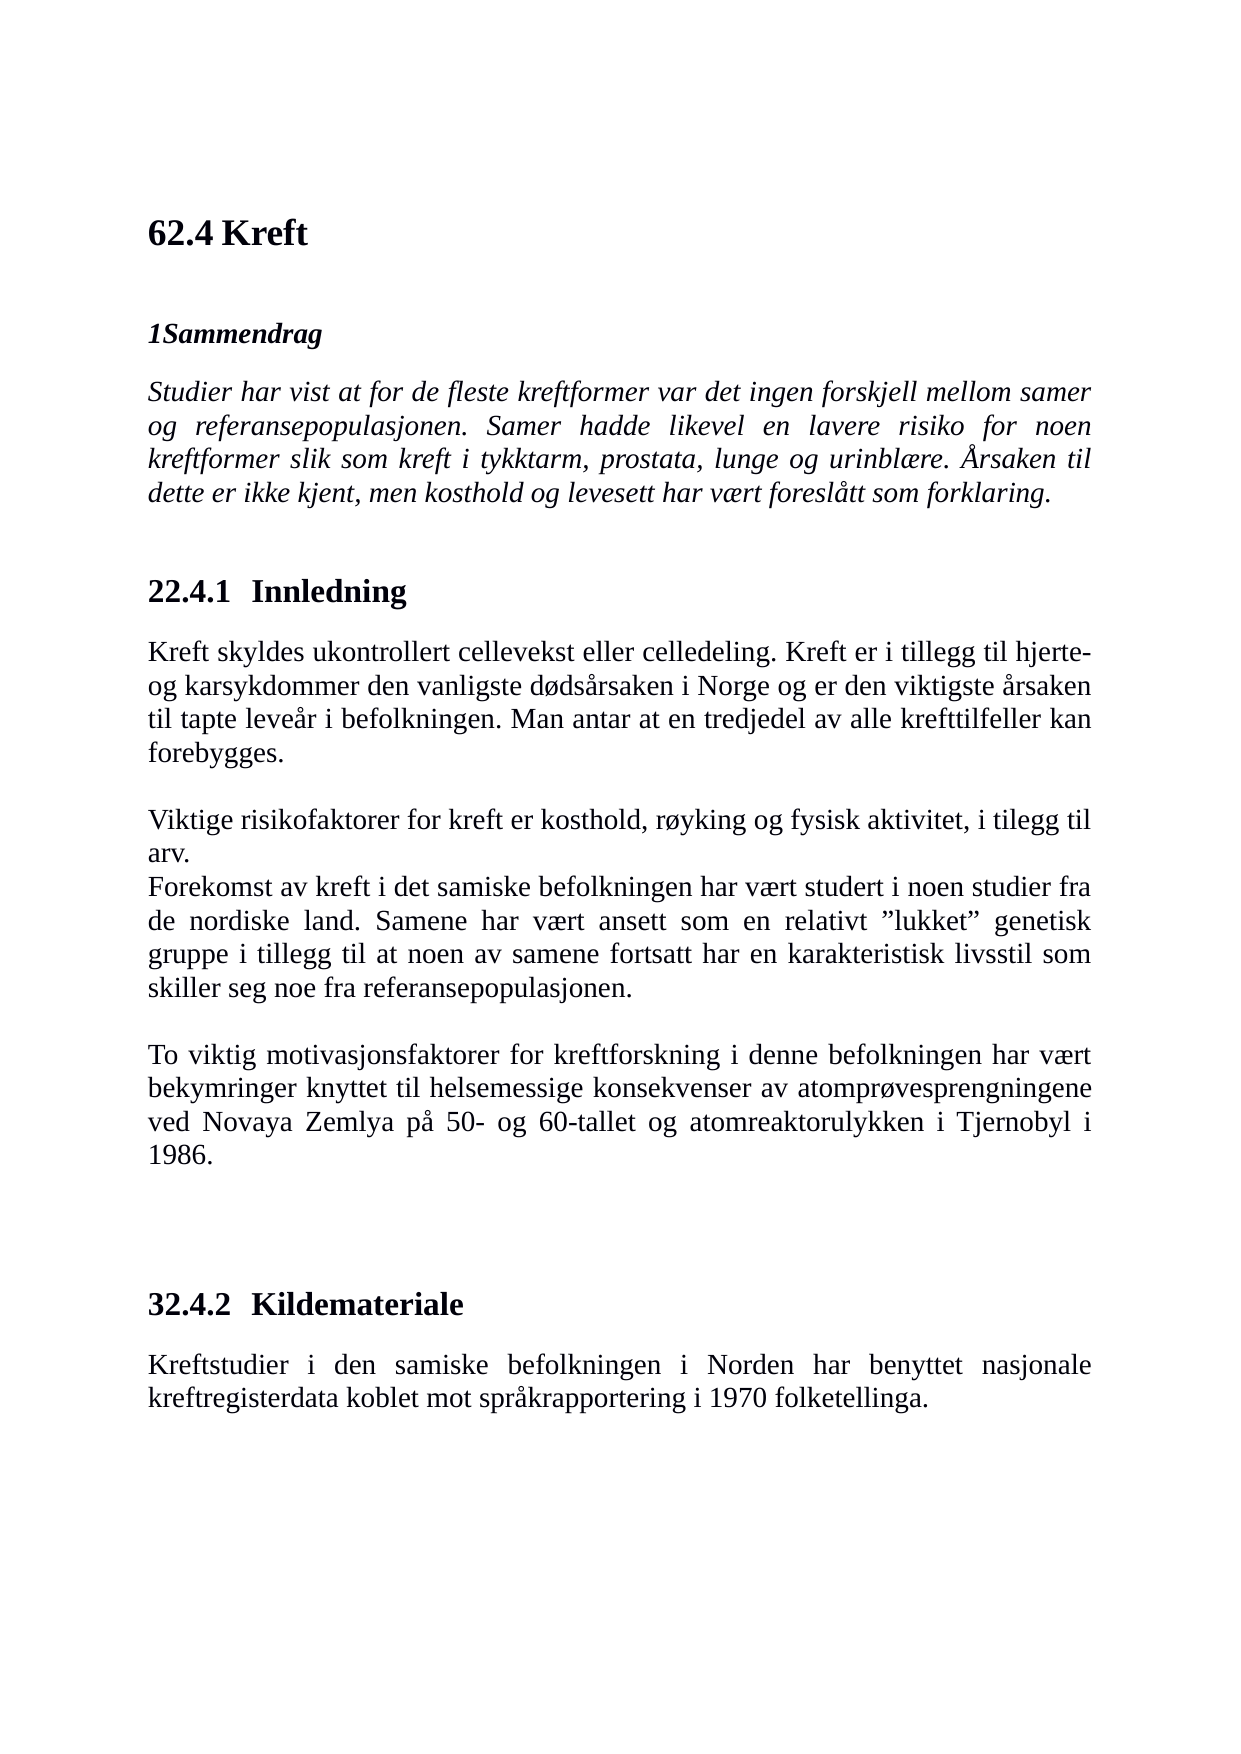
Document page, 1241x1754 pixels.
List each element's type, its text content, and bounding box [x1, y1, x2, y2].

subtitle 2.4 Kreft [148, 210, 1093, 253]
text Viktige risikofaktorer for kreft er kosthold, røyking og fysisk aktivitet, i tilegg til arv. [148, 802, 1093, 869]
text Forekomst av kreft i det samiske befolkningen har vært studert i noen studier fra de nordiske land. Samene har vært ansett som en relativt ”lukket” genetisk gruppe i tillegg til at noen av samene fortsatt har en karakteristisk livsstil som skiller seg noe fra referansepopulasjonen. [148, 869, 1093, 1003]
text To viktig motivasjonsfaktorer for kreftforskning i denne befolkningen har vært bekymringer knyttet til helsemessige konsekvenser av atomprøvesprengningene ved Novaya Zemlya på 50- og 60-tallet og atomreaktorulykken i Tjernobyl i 1986. [148, 1037, 1093, 1171]
subtitle 2.4.2 Kildemateriale [148, 1284, 1093, 1322]
subtitle 2.4.1 Innledning [148, 571, 1093, 609]
text Kreftstudier i den samiske befolkningen i Norden har benyttet nasjonale kreftregisterdata koblet mot språkrapportering i 1970 folketellinga. [148, 1347, 1093, 1414]
subtitle Sammendrag [148, 316, 1093, 349]
text Studier har vist at for de fleste kreftformer var det ingen forskjell mellom samer og referansepopulasjonen. Samer hadde likevel en lavere risiko for noen kreftformer slik som kreft i tykktarm, prostata, lunge og urinblære. Årsaken til dette er ikke kjent, men kosthold og levesett har vært foreslått som forklaring. [148, 374, 1093, 508]
text Kreft skyldes ukontrollert cellevekst eller celledeling. Kreft er i tillegg til hjerte- og karsykdommer den vanligste dødsårsaken i Norge og er den viktigste årsaken til tapte leveår i befolkningen. Man antar at en tredjedel av alle krefttilfeller kan forebygges. [148, 634, 1093, 768]
